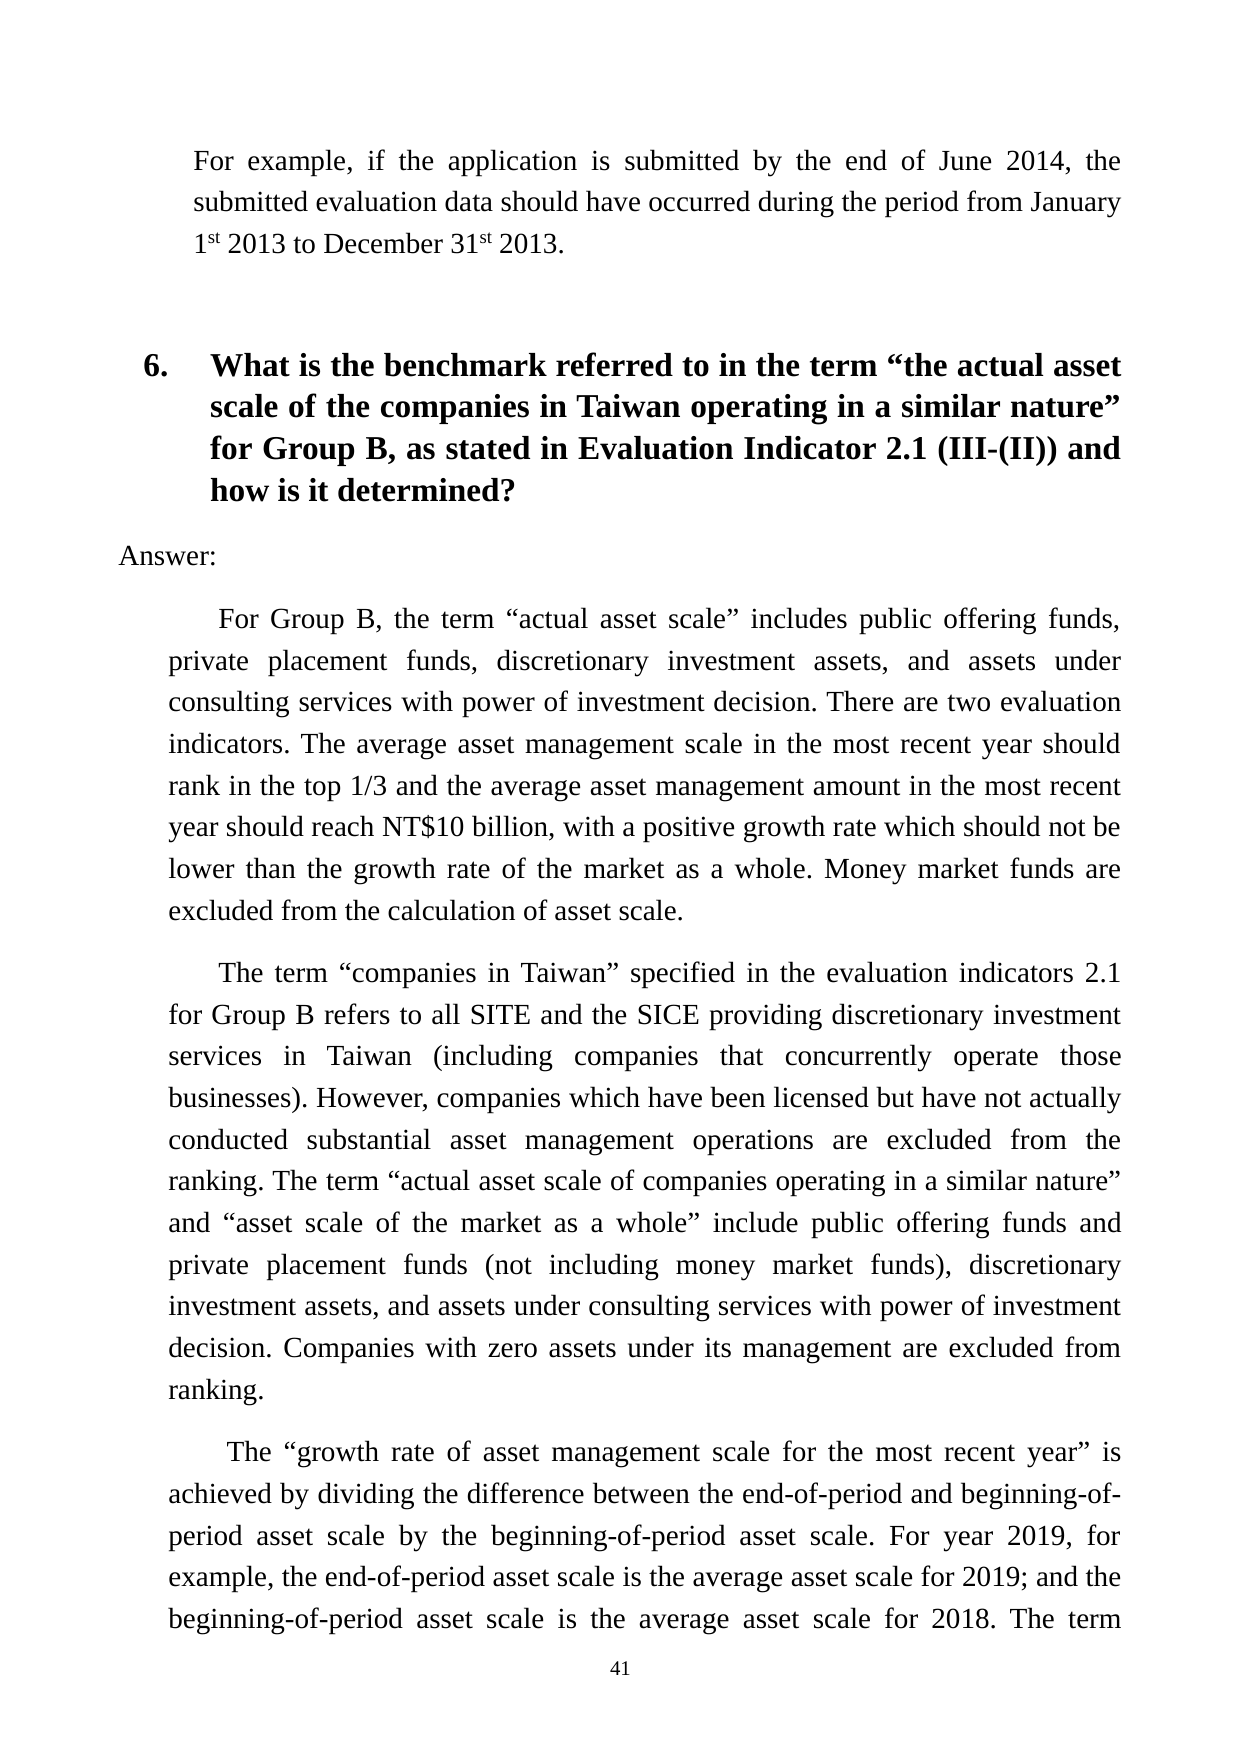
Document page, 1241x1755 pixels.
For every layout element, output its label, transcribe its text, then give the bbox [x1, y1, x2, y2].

text For example, if the application is submitted by the end of June 2014, the submitted evaluation data should have occurred during the period from January 1st 2013 to December 31st 2013. [193, 134, 1122, 259]
text For Group B, the term “actual asset scale” includes public offering funds, private placement funds, discretionary investment assets, and assets under consulting services with power of investment decision. There are two evaluation indicators. The average asset management scale in the most recent year should rank in the top 1/3 and the average asset management amount in the most recent year should reach NT$10 billion, with a positive growth rate which should not be lower than the growth rate of the market as a whole. Money market funds are excluded from the calculation of asset scale. [168, 593, 1122, 926]
text The term “companies in Taiwan” specified in the evaluation indicators 2.1 for Group B refers to all SITE and the SICE providing discretionary investment services in Taiwan (including companies that concurrently operate those businesses). However, companies which have been licensed but have not actually conducted substantial asset management operations are excluded from the ranking. The term “actual asset scale of companies operating in a similar nature” and “asset scale of the market as a whole” include public offering funds and private placement funds (not including money market funds), discretionary investment assets, and assets under consulting services with power of investment decision. Companies with zero assets under its management are excluded from ranking. [168, 947, 1122, 1405]
text The “growth rate of asset management scale for the most recent year” is achieved by dividing the difference between the end-of-period and beginning-of-period asset scale by the beginning-of-period asset scale. For year 2019, for example, the end-of-period asset scale is the average asset scale for 2019; and the beginning-of-period asset scale is the average asset scale for 2018. The term [168, 1426, 1122, 1634]
text Answer: [118, 530, 1122, 572]
subtitle 6. What is the benchmark referred to in the term “the actual asset scale of the companies in Taiwan operating in a similar nature” for Group B, as stated in Evaluation Indicator 2.1 (III-(II)) and how is it determined? [143, 343, 1122, 509]
